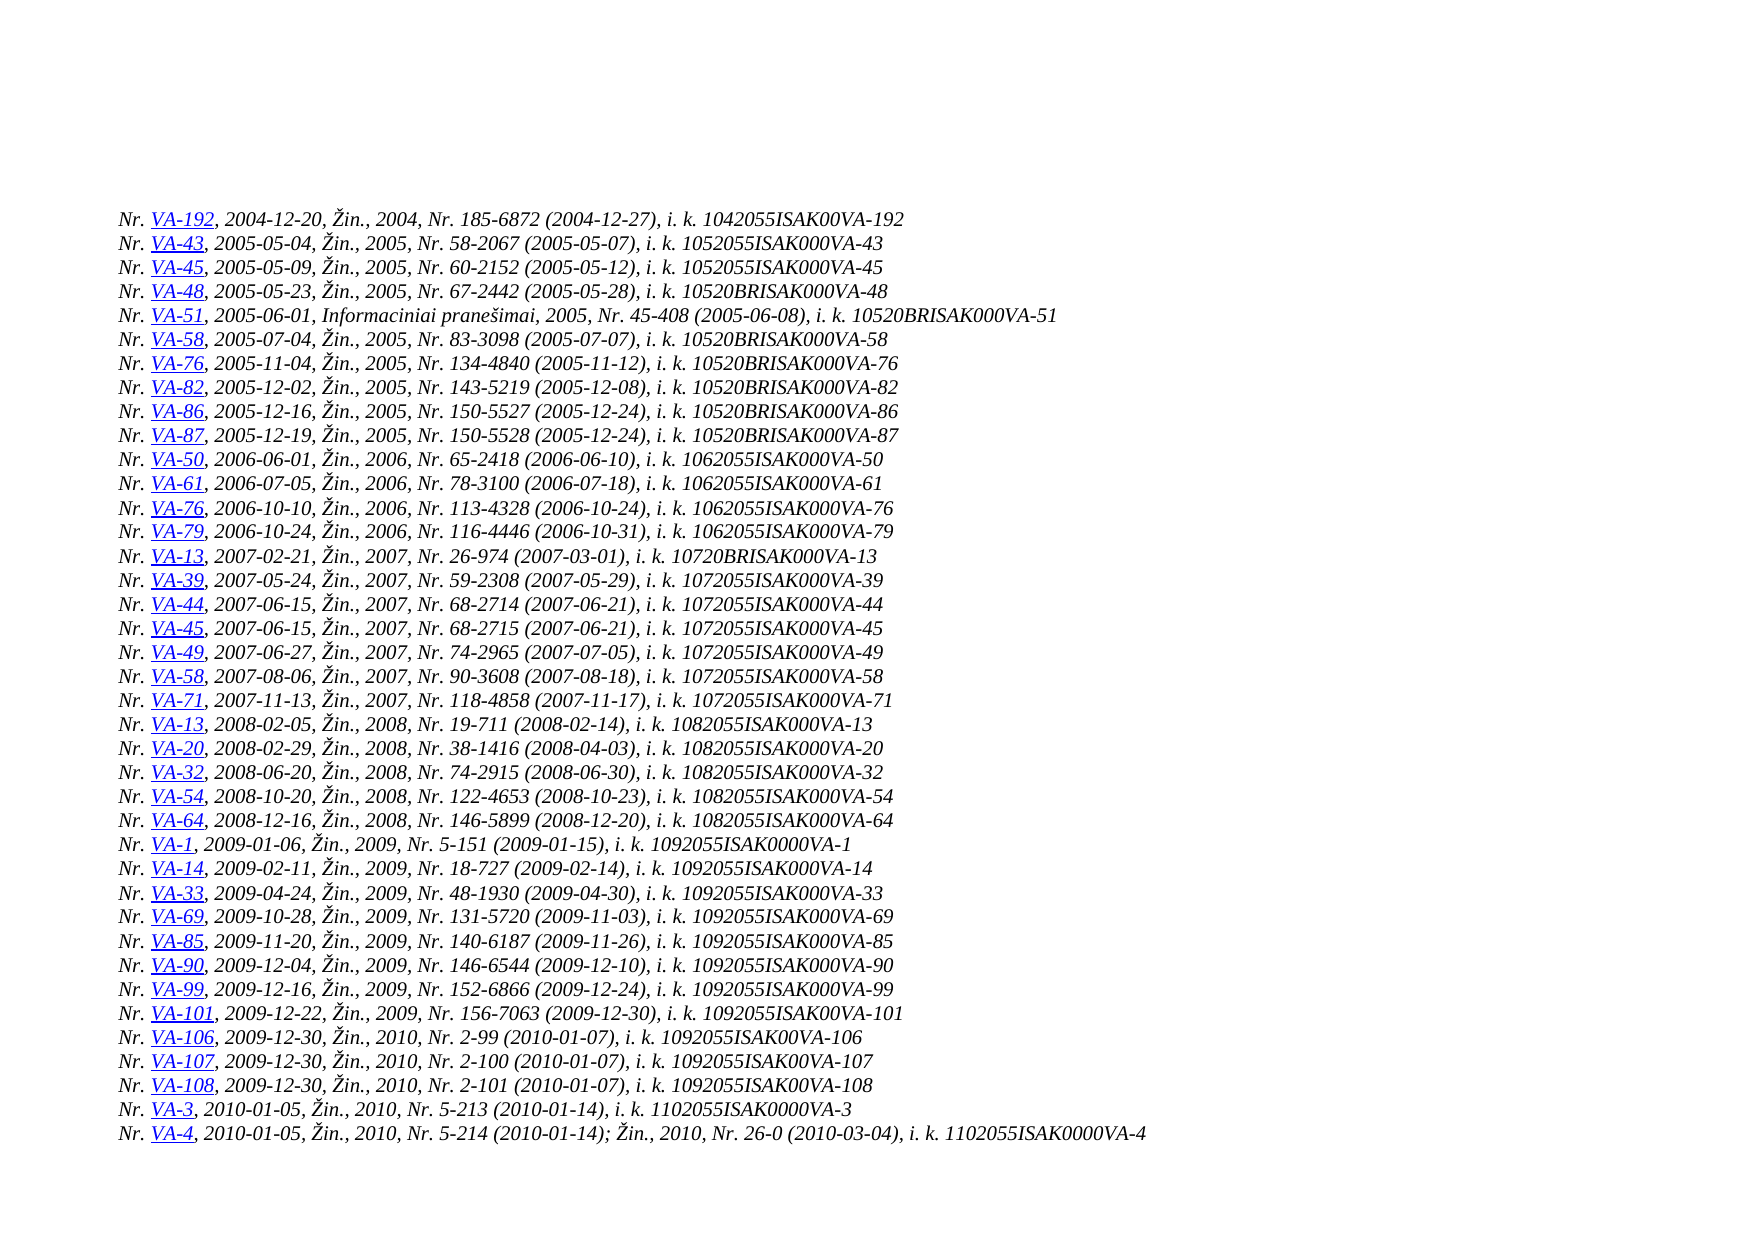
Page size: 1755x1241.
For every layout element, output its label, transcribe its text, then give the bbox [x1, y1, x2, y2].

text Nr. VA-13, 2008-02-05, Žin., 2008, Nr. 19-711 (2008-02-14), i. k. 1082055ISAK000VA-13 [118, 712, 1636, 736]
text Nr. VA-43, 2005-05-04, Žin., 2005, Nr. 58-2067 (2005-05-07), i. k. 1052055ISAK000VA-43 [118, 231, 1636, 255]
text Nr. VA-58, 2007-08-06, Žin., 2007, Nr. 90-3608 (2007-08-18), i. k. 1072055ISAK000VA-58 [118, 664, 1636, 688]
text Nr. VA-86, 2005-12-16, Žin., 2005, Nr. 150-5527 (2005-12-24), i. k. 10520BRISAK000VA-86 [118, 399, 1636, 423]
text Nr. VA-69, 2009-10-28, Žin., 2009, Nr. 131-5720 (2009-11-03), i. k. 1092055ISAK000VA-69 [118, 904, 1636, 928]
text Nr. VA-51, 2005-06-01, Informaciniai pranešimai, 2005, Nr. 45-408 (2005-06-08), i. k. 10520BRISAK000VA-51 [118, 303, 1636, 327]
text Nr. VA-85, 2009-11-20, Žin., 2009, Nr. 140-6187 (2009-11-26), i. k. 1092055ISAK000VA-85 [118, 928, 1636, 953]
text Nr. VA-90, 2009-12-04, Žin., 2009, Nr. 146-6544 (2009-12-10), i. k. 1092055ISAK000VA-90 [118, 953, 1636, 977]
text Nr. VA-76, 2006-10-10, Žin., 2006, Nr. 113-4328 (2006-10-24), i. k. 1062055ISAK000VA-76 [118, 495, 1636, 519]
text Nr. VA-4, 2010-01-05, Žin., 2010, Nr. 5-214 (2010-01-14); Žin., 2010, Nr. 26-0 (2010-03-04), i. k. 1102055ISAK0000VA-4 [118, 1121, 1636, 1145]
text Nr. VA-33, 2009-04-24, Žin., 2009, Nr. 48-1930 (2009-04-30), i. k. 1092055ISAK000VA-33 [118, 880, 1636, 904]
text Nr. VA-61, 2006-07-05, Žin., 2006, Nr. 78-3100 (2006-07-18), i. k. 1062055ISAK000VA-61 [118, 471, 1636, 495]
text Nr. VA-45, 2005-05-09, Žin., 2005, Nr. 60-2152 (2005-05-12), i. k. 1052055ISAK000VA-45 [118, 255, 1636, 279]
text Nr. VA-79, 2006-10-24, Žin., 2006, Nr. 116-4446 (2006-10-31), i. k. 1062055ISAK000VA-79 [118, 519, 1636, 543]
text Nr. VA-14, 2009-02-11, Žin., 2009, Nr. 18-727 (2009-02-14), i. k. 1092055ISAK000VA-14 [118, 856, 1636, 880]
text Nr. VA-54, 2008-10-20, Žin., 2008, Nr. 122-4653 (2008-10-23), i. k. 1082055ISAK000VA-54 [118, 784, 1636, 808]
text Nr. VA-45, 2007-06-15, Žin., 2007, Nr. 68-2715 (2007-06-21), i. k. 1072055ISAK000VA-45 [118, 616, 1636, 640]
text Nr. VA-20, 2008-02-29, Žin., 2008, Nr. 38-1416 (2008-04-03), i. k. 1082055ISAK000VA-20 [118, 736, 1636, 760]
text Nr. VA-106, 2009-12-30, Žin., 2010, Nr. 2-99 (2010-01-07), i. k. 1092055ISAK00VA-106 [118, 1025, 1636, 1049]
text Nr. VA-101, 2009-12-22, Žin., 2009, Nr. 156-7063 (2009-12-30), i. k. 1092055ISAK00VA-101 [118, 1001, 1636, 1025]
text Nr. VA-32, 2008-06-20, Žin., 2008, Nr. 74-2915 (2008-06-30), i. k. 1082055ISAK000VA-32 [118, 760, 1636, 784]
text Nr. VA-3, 2010-01-05, Žin., 2010, Nr. 5-213 (2010-01-14), i. k. 1102055ISAK0000VA-3 [118, 1097, 1636, 1121]
text Nr. VA-82, 2005-12-02, Žin., 2005, Nr. 143-5219 (2005-12-08), i. k. 10520BRISAK000VA-82 [118, 375, 1636, 399]
text Nr. VA-49, 2007-06-27, Žin., 2007, Nr. 74-2965 (2007-07-05), i. k. 1072055ISAK000VA-49 [118, 640, 1636, 664]
text Nr. VA-99, 2009-12-16, Žin., 2009, Nr. 152-6866 (2009-12-24), i. k. 1092055ISAK000VA-99 [118, 977, 1636, 1001]
text Nr. VA-108, 2009-12-30, Žin., 2010, Nr. 2-101 (2010-01-07), i. k. 1092055ISAK00VA-108 [118, 1073, 1636, 1097]
text Nr. VA-48, 2005-05-23, Žin., 2005, Nr. 67-2442 (2005-05-28), i. k. 10520BRISAK000VA-48 [118, 279, 1636, 303]
text Nr. VA-64, 2008-12-16, Žin., 2008, Nr. 146-5899 (2008-12-20), i. k. 1082055ISAK000VA-64 [118, 808, 1636, 832]
text Nr. VA-87, 2005-12-19, Žin., 2005, Nr. 150-5528 (2005-12-24), i. k. 10520BRISAK000VA-87 [118, 423, 1636, 447]
text Nr. VA-58, 2005-07-04, Žin., 2005, Nr. 83-3098 (2005-07-07), i. k. 10520BRISAK000VA-58 [118, 327, 1636, 351]
text Nr. VA-192, 2004-12-20, Žin., 2004, Nr. 185-6872 (2004-12-27), i. k. 1042055ISAK00VA-192 [118, 207, 1636, 231]
text Nr. VA-44, 2007-06-15, Žin., 2007, Nr. 68-2714 (2007-06-21), i. k. 1072055ISAK000VA-44 [118, 592, 1636, 616]
text Nr. VA-50, 2006-06-01, Žin., 2006, Nr. 65-2418 (2006-06-10), i. k. 1062055ISAK000VA-50 [118, 447, 1636, 471]
text Nr. VA-1, 2009-01-06, Žin., 2009, Nr. 5-151 (2009-01-15), i. k. 1092055ISAK0000VA-1 [118, 832, 1636, 856]
text Nr. VA-13, 2007-02-21, Žin., 2007, Nr. 26-974 (2007-03-01), i. k. 10720BRISAK000VA-13 [118, 543, 1636, 568]
text Nr. VA-39, 2007-05-24, Žin., 2007, Nr. 59-2308 (2007-05-29), i. k. 1072055ISAK000VA-39 [118, 568, 1636, 592]
text Nr. VA-76, 2005-11-04, Žin., 2005, Nr. 134-4840 (2005-11-12), i. k. 10520BRISAK000VA-76 [118, 351, 1636, 375]
text Nr. VA-107, 2009-12-30, Žin., 2010, Nr. 2-100 (2010-01-07), i. k. 1092055ISAK00VA-107 [118, 1049, 1636, 1073]
text Nr. VA-71, 2007-11-13, Žin., 2007, Nr. 118-4858 (2007-11-17), i. k. 1072055ISAK000VA-71 [118, 688, 1636, 712]
